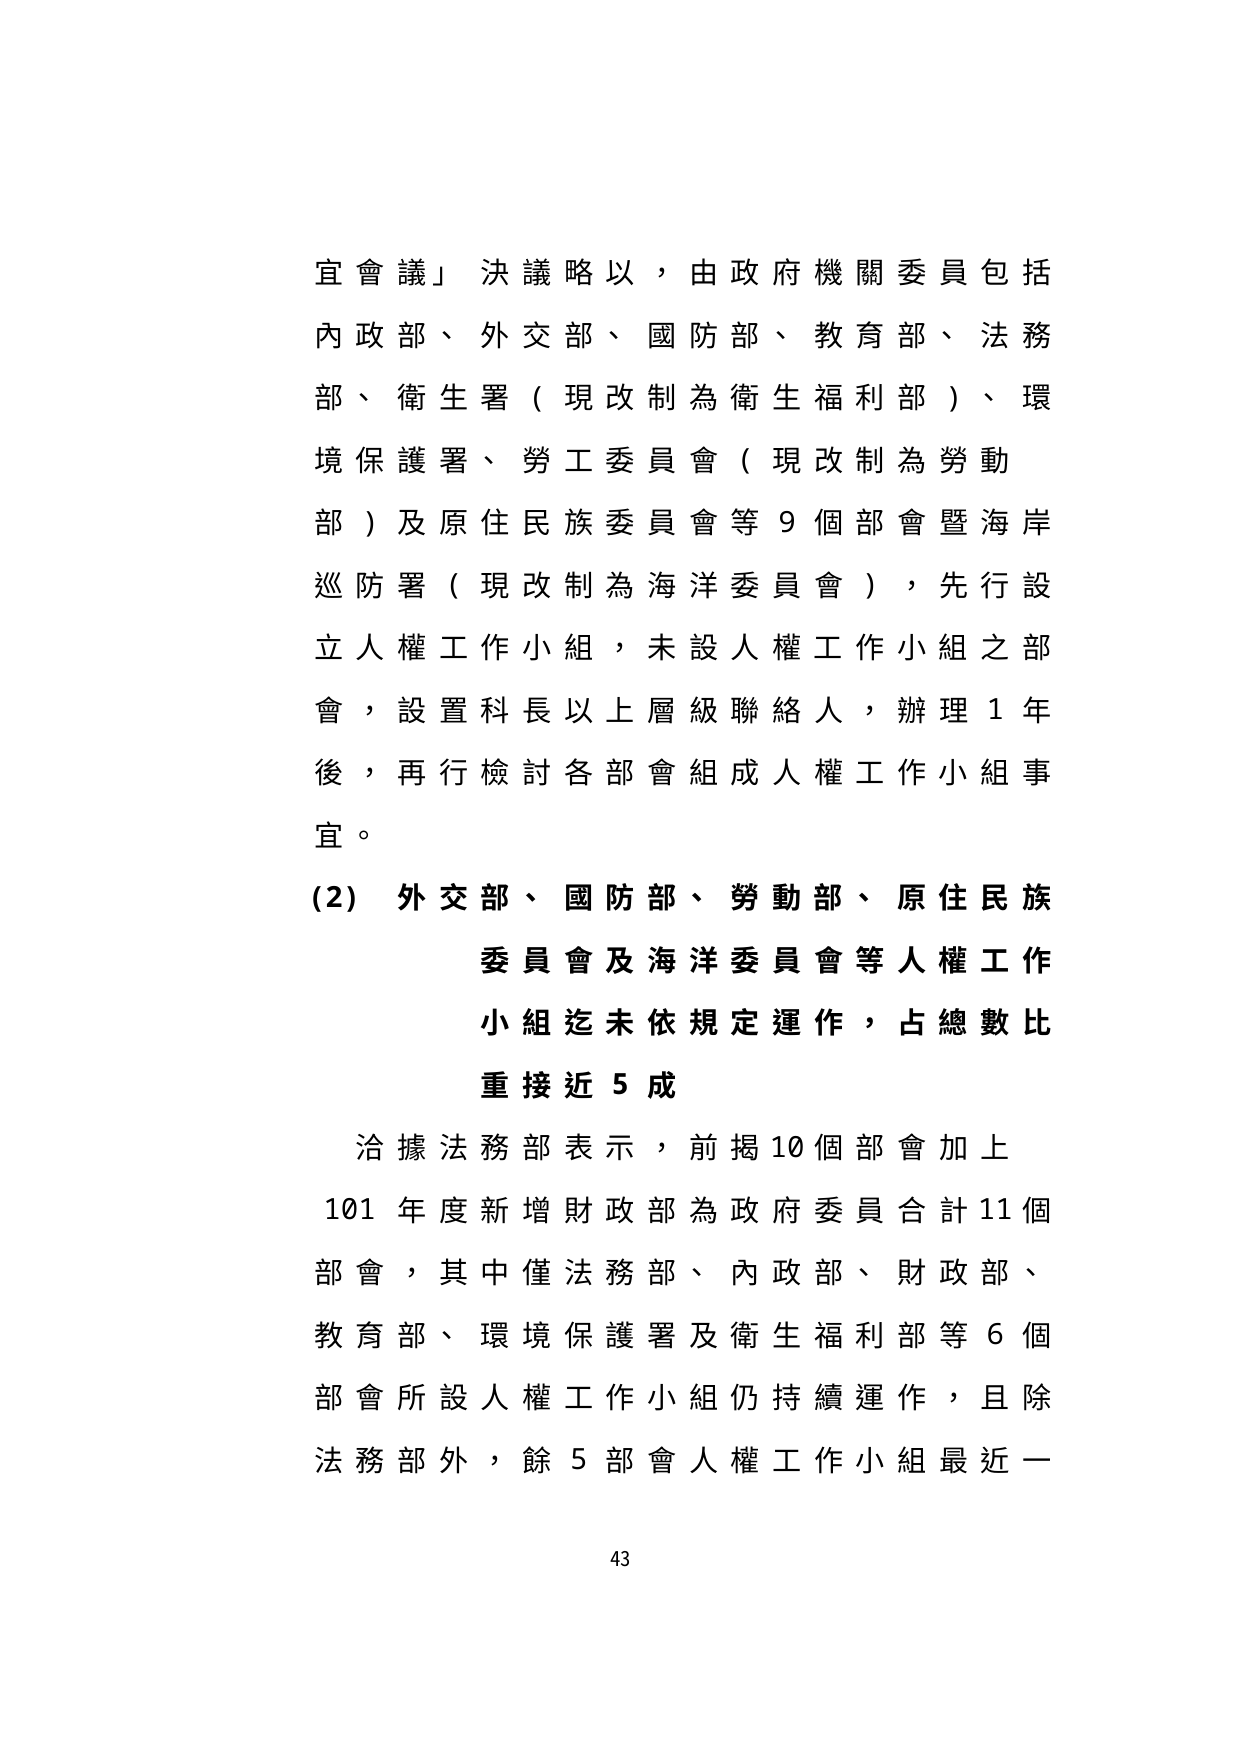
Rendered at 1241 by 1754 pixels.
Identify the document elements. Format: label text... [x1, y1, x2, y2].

list 外交部、國防部、勞動部、原住民族委員會及海洋委員會等人權工作小組迄未依規定運作，占總數比重接近5成 [301, 854, 1058, 1104]
text 洽據法務部表示，前揭10個部會加上101年度新增財政部為政府委員合計11個部會，其中僅法務部、內政部、財政部、教育部、環境保護署及衛生福利部等6個部會所設人權工作小組仍持續運作，且除法務部外，餘5部會人權工作小組最近一次委員親自出席會議之比率介於26%至60%間，出席情形尚待提升(詳附表1)；復外交部、國防部、勞動部、原住民族委員會及海洋委員會等5個部會人權工作小組迄未依規定運作，占總數比重接近5成，其原因整理如附表2，其中，勞動部表示已透過跨部會人權會議決議辦理勞動人權改善作為；惟行政院人權保障推動小組每半年開會辦理人權保障措施之協商及推動等相關事項，應屬跨部會協調討論提案，如以行政院人權保障推動小組取代部會人權工作小組之功能，恐有待商榷。 [271, 1104, 1058, 1479]
text 宜會議」決議略以，由政府機關委員包括內政部、外交部、國防部、教育部、法務部、衛生署(現改制為衛生福利部)、環境保護署、勞工委員會(現改制為勞動部)及原住民族委員會等9個部會暨海岸巡防署(現改制為海洋委員會)，先行設立人權工作小組，未設人權工作小組之部會，設置科長以上層級聯絡人，辦理1年後，再行檢討各部會組成人權工作小組事宜。 [271, 229, 1058, 854]
